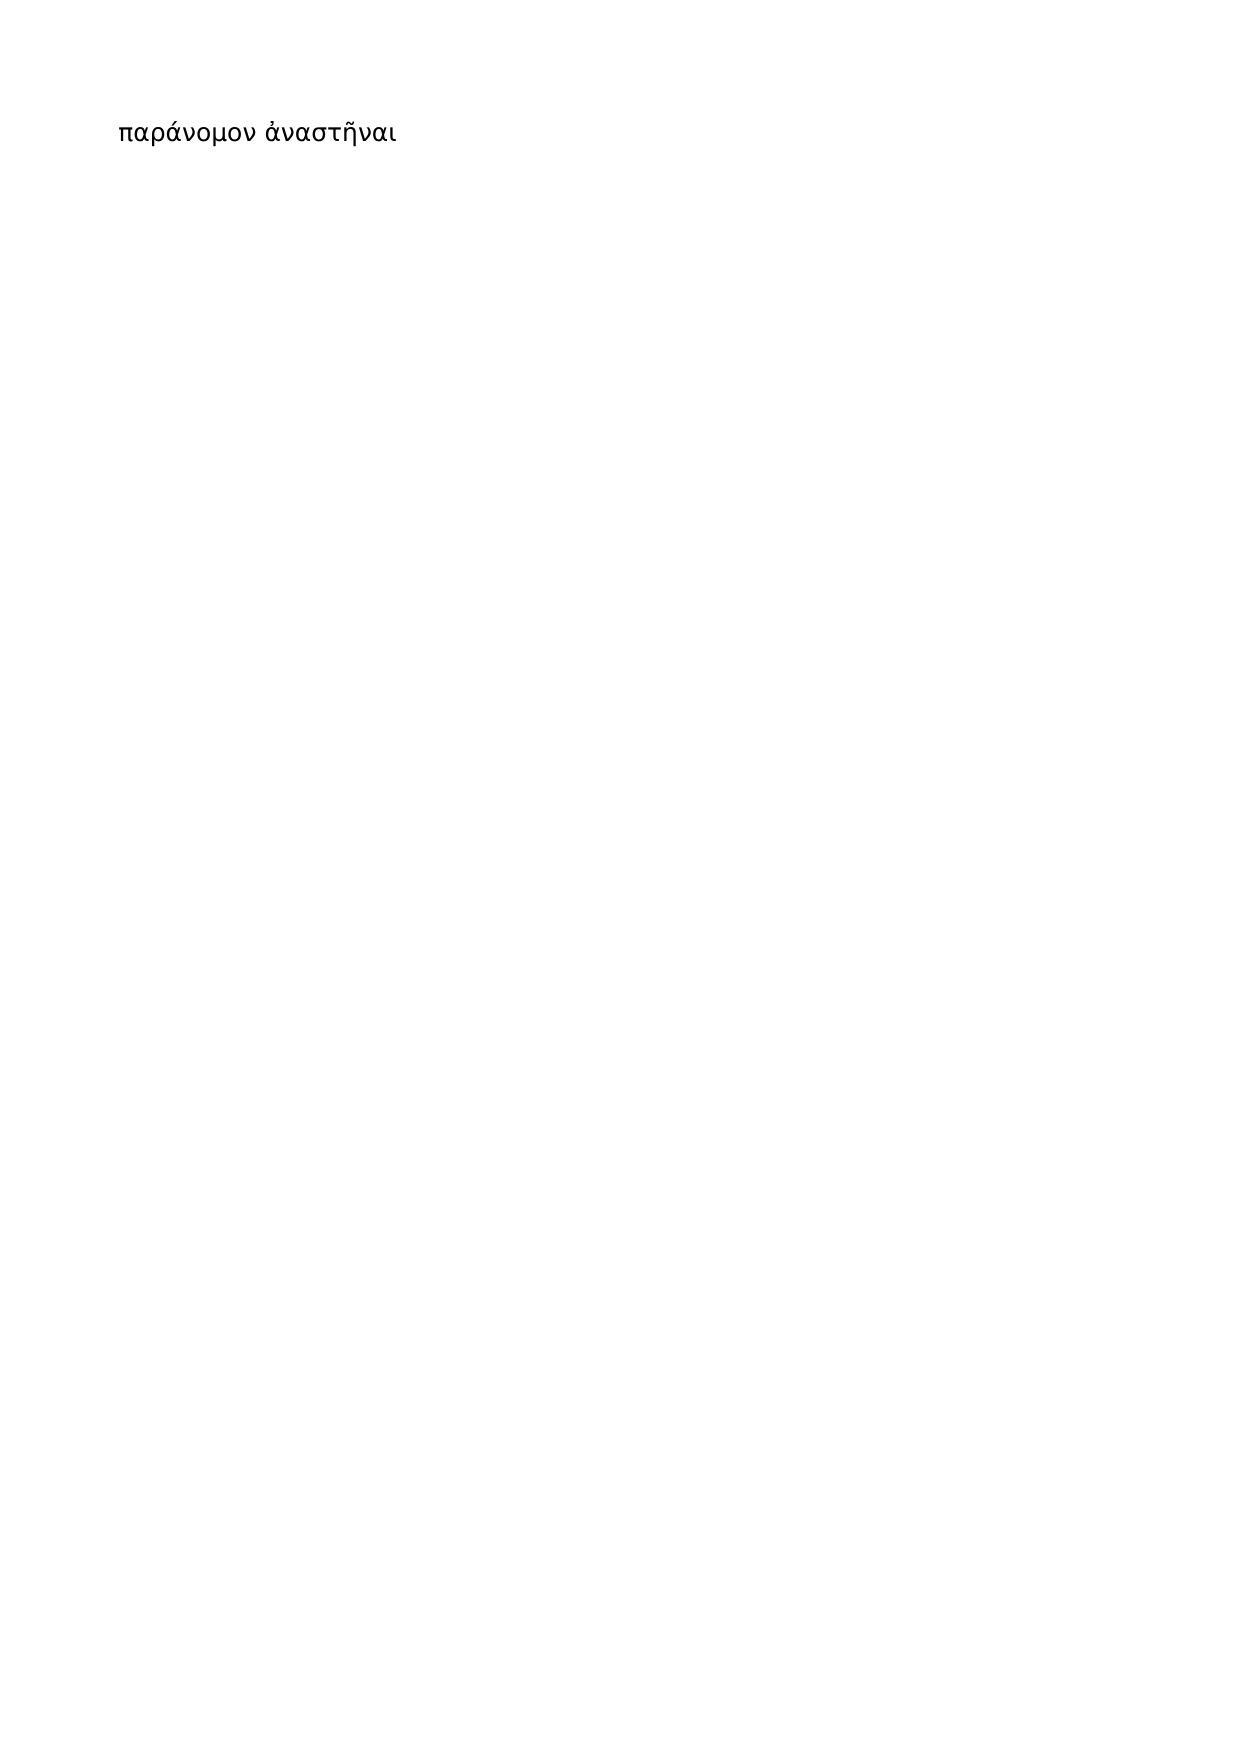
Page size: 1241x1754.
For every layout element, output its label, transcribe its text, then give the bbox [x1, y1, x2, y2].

text παράνομον ἀναστῆναι [118, 118, 1122, 147]
